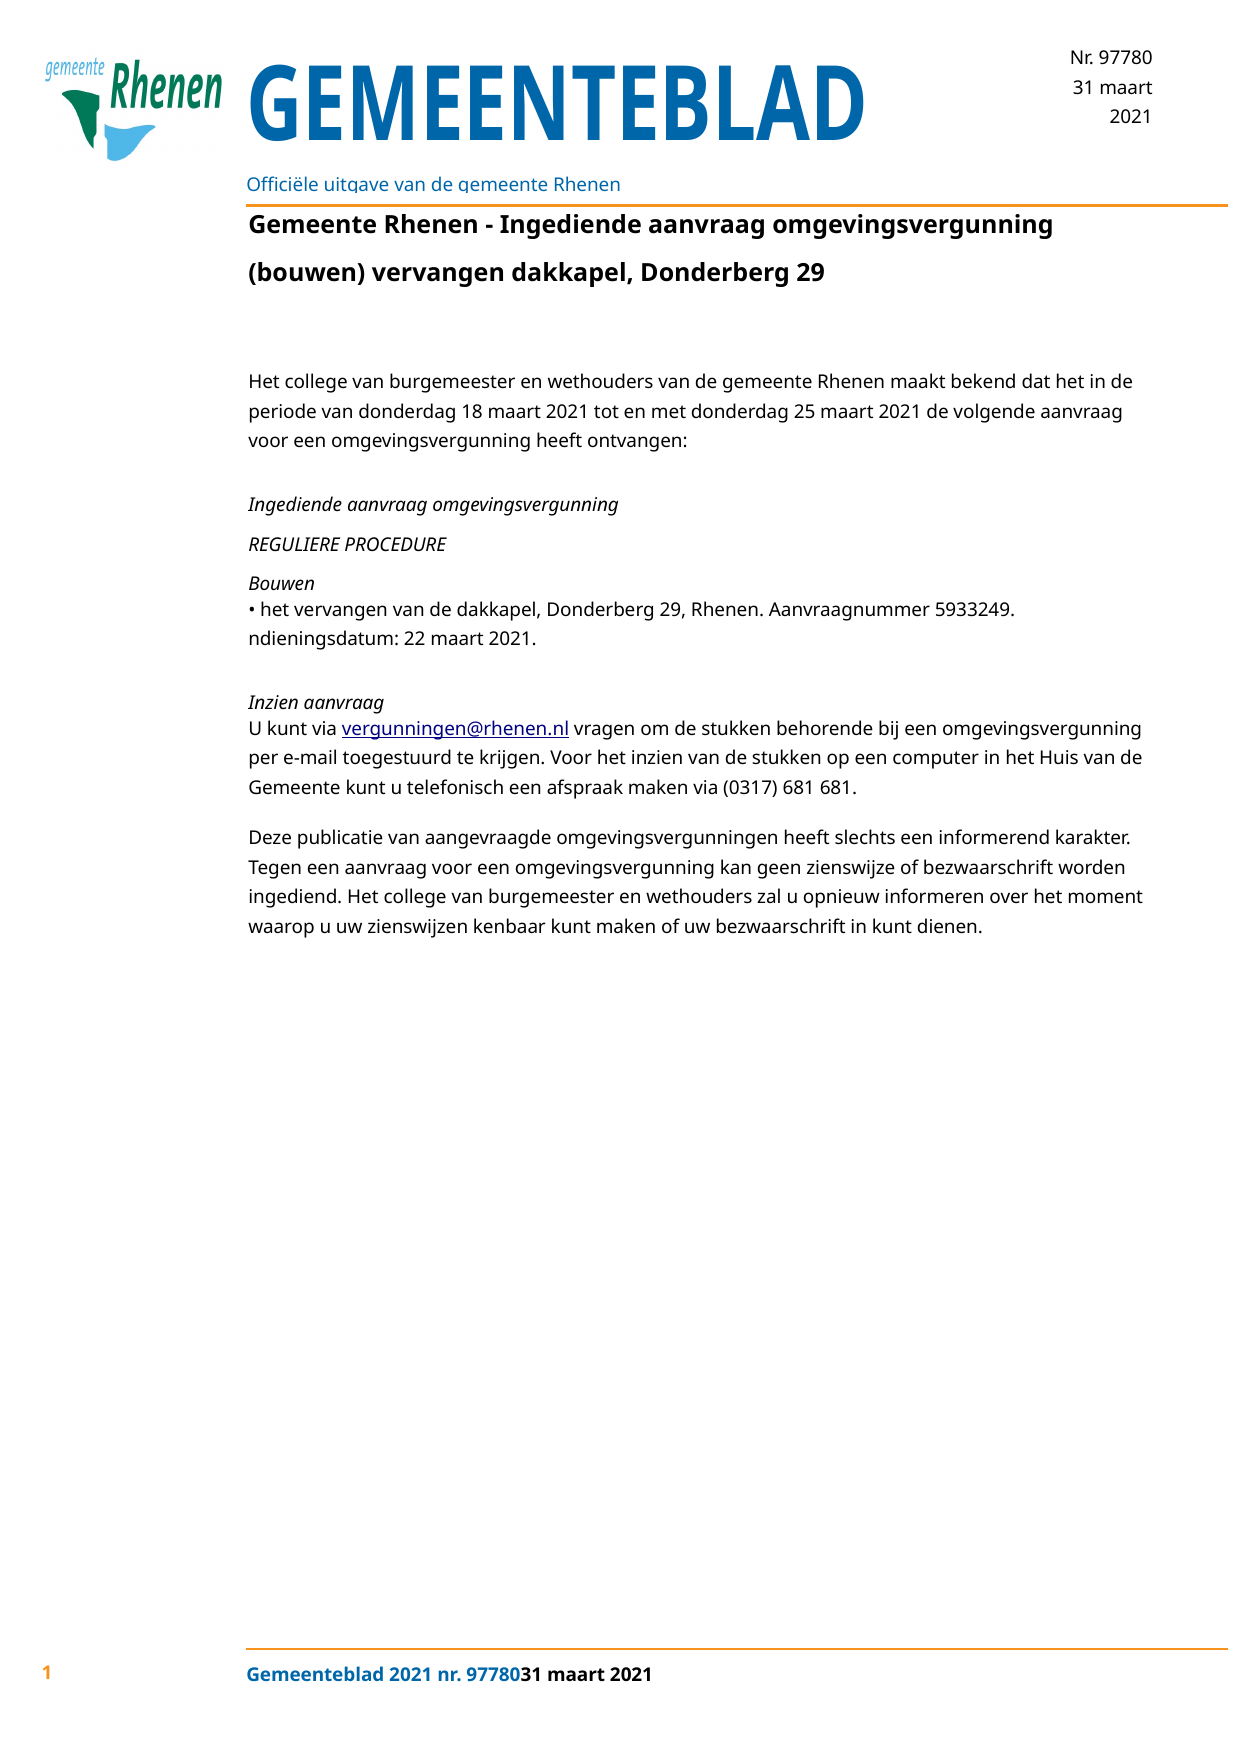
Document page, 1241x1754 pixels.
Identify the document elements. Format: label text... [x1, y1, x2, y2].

text Het college van burgemeester en wethouders van de gemeente Rhenen maakt bekend dat het in de periode van donderdag 18 maart 2021 tot en met donderdag 25 maart 2021 de volgende aanvraag voor een omgevingsvergunning heeft ontvangen: [248, 368, 1152, 453]
text Inzien aanvraag [248, 689, 1152, 715]
text Deze publicatie van aangevraagde omgevingsvergunningen heeft slechts een informerend karakter. Tegen een aanvraag voor een omgevingsvergunning kan geen zienswijze of bezwaarschrift worden ingediend. Het college van burgemeester en wethouders zal u opnieuw informeren over het moment waarop u uw zienswijzen kenbaar kunt maken of uw bezwaarschrift in kunt dienen. [248, 824, 1152, 939]
text U kunt via vergunningen@rhenen.nl vragen om de stukken behorende bij een omgevingsvergunning per e-mail toegestuurd te krijgen. Voor het inzien van de stukken op een computer in het Huis van de Gemeente kunt u telefonisch een afspraak maken via (0317) 681 681. [248, 715, 1152, 800]
text Gemeente Rhenen - Ingediende aanvraag omgevingsvergunning (bouwen) vervangen dakkapel, Donderberg 29 [248, 207, 1152, 288]
text • het vervangen van de dakkapel, Donderberg 29, Rhenen. Aanvraagnummer 5933249. ndieningsdatum: 22 maart 2021. [248, 596, 1152, 651]
text Ingediende aanvraag omgevingsvergunning [248, 491, 1152, 517]
text REGULIERE PROCEDURE [248, 531, 1152, 556]
text Bouwen [248, 570, 1152, 596]
picture [41, 47, 231, 172]
